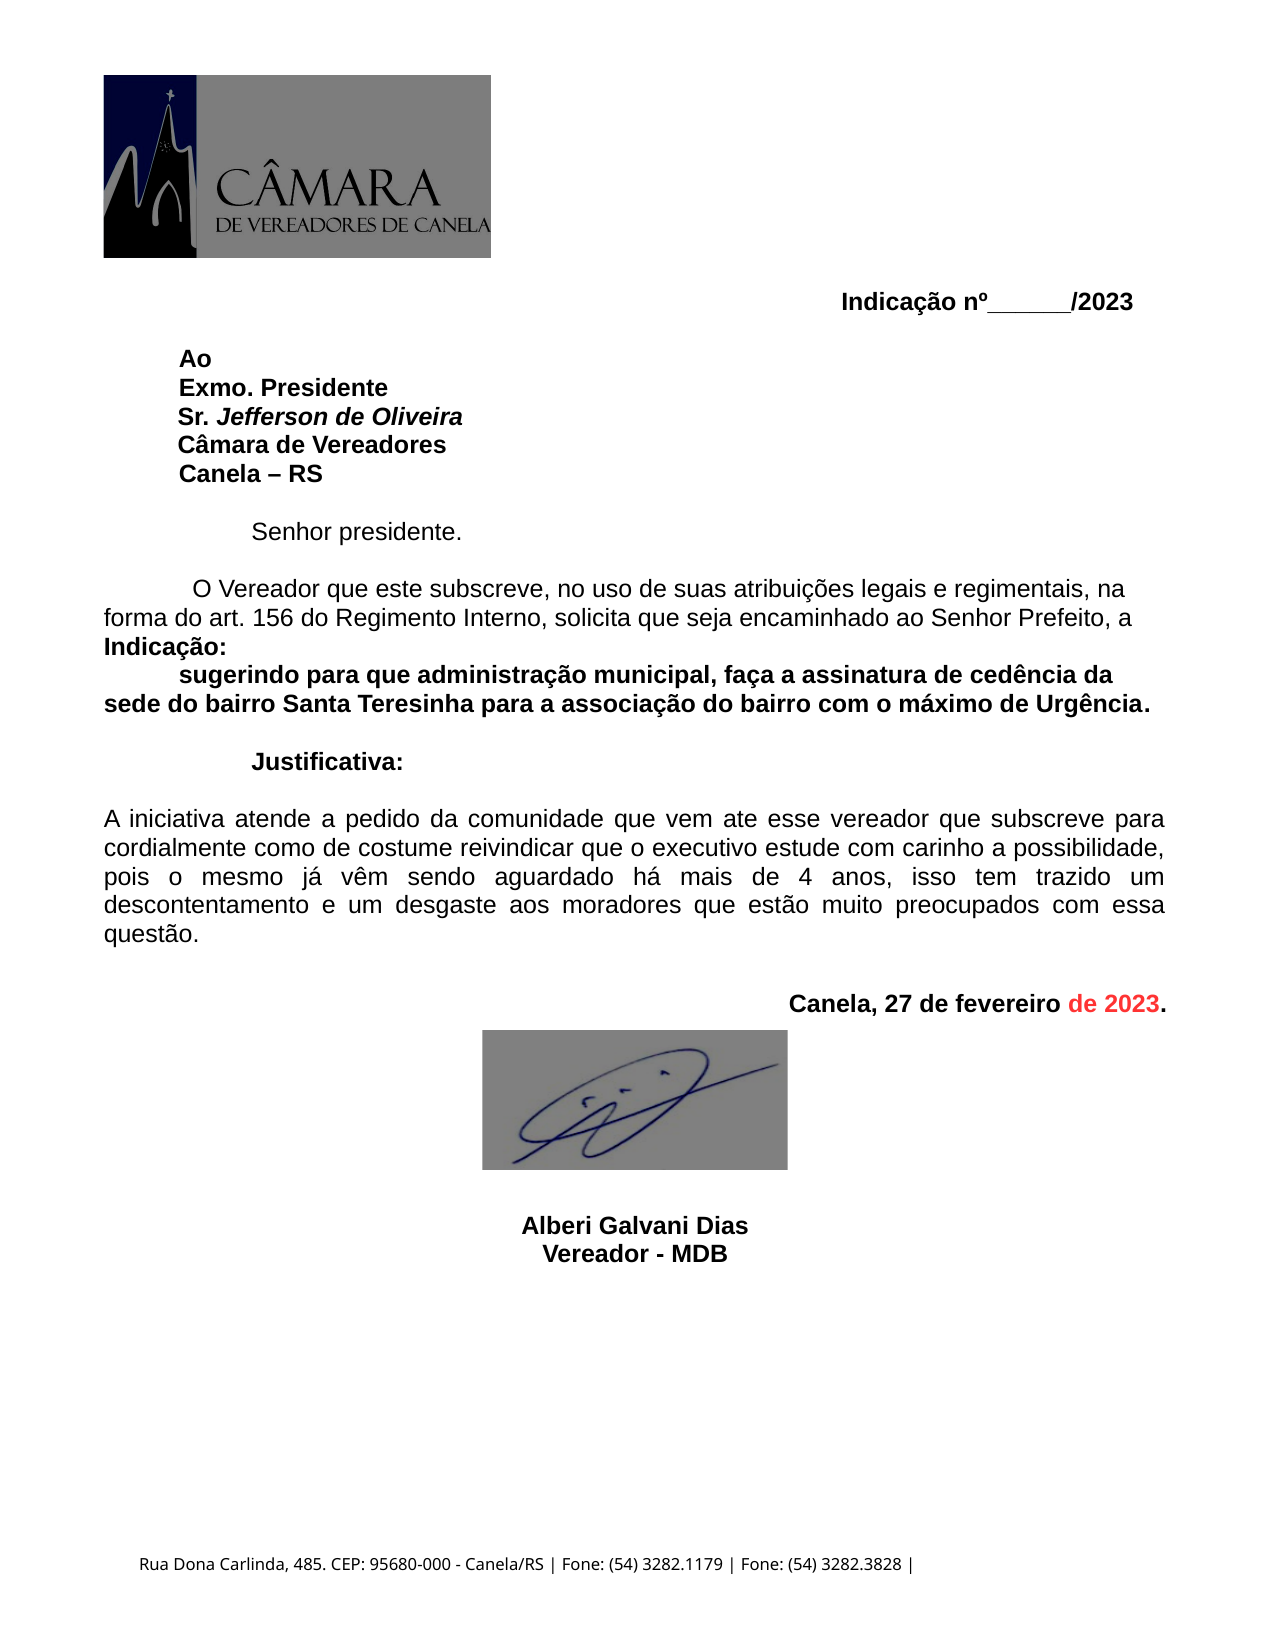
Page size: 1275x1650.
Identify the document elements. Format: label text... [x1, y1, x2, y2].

text Canela, 27 de fevereiro de 2023. [103, 989, 1167, 1018]
text sugerindo para que administração municipal, faça a assinatura de cedência da sede do bairro Santa Teresinha para a associação do bairro com o máximo de Urgência. [103, 660, 1165, 718]
text Senhor presidente. [103, 517, 1167, 545]
text O Vereador que este subscreve, no uso de suas atribuições legais e regimentais, na forma do art. 156 do Regimento Interno, solicita que seja encaminhado ao Senhor Prefeito, a Indicação: [103, 574, 1165, 660]
text Justificativa: [103, 747, 1167, 775]
text Vereador - MDB [103, 1239, 1167, 1268]
text Canela – RS [103, 459, 1167, 488]
text Sr. Jefferson de Oliveira [103, 402, 1167, 430]
text Alberi Galvani Dias [103, 1211, 1167, 1239]
text Exmo. Presidente [103, 373, 1167, 402]
text Indicação nº______/2023 [103, 287, 1167, 315]
text Ao [103, 344, 1167, 373]
text Câmara de Vereadores [103, 430, 1167, 459]
text A iniciativa atende a pedido da comunidade que vem ate esse vereador que subscreve para cordialmente como de costume reivindicar que o executivo estude com carinho a possibilidade, pois o mesmo já vêm sendo aguardado há mais de 4 anos, isso tem trazido um descontentamento e um desgaste aos moradores que estão muito preocupados com essa questão. [103, 804, 1167, 948]
